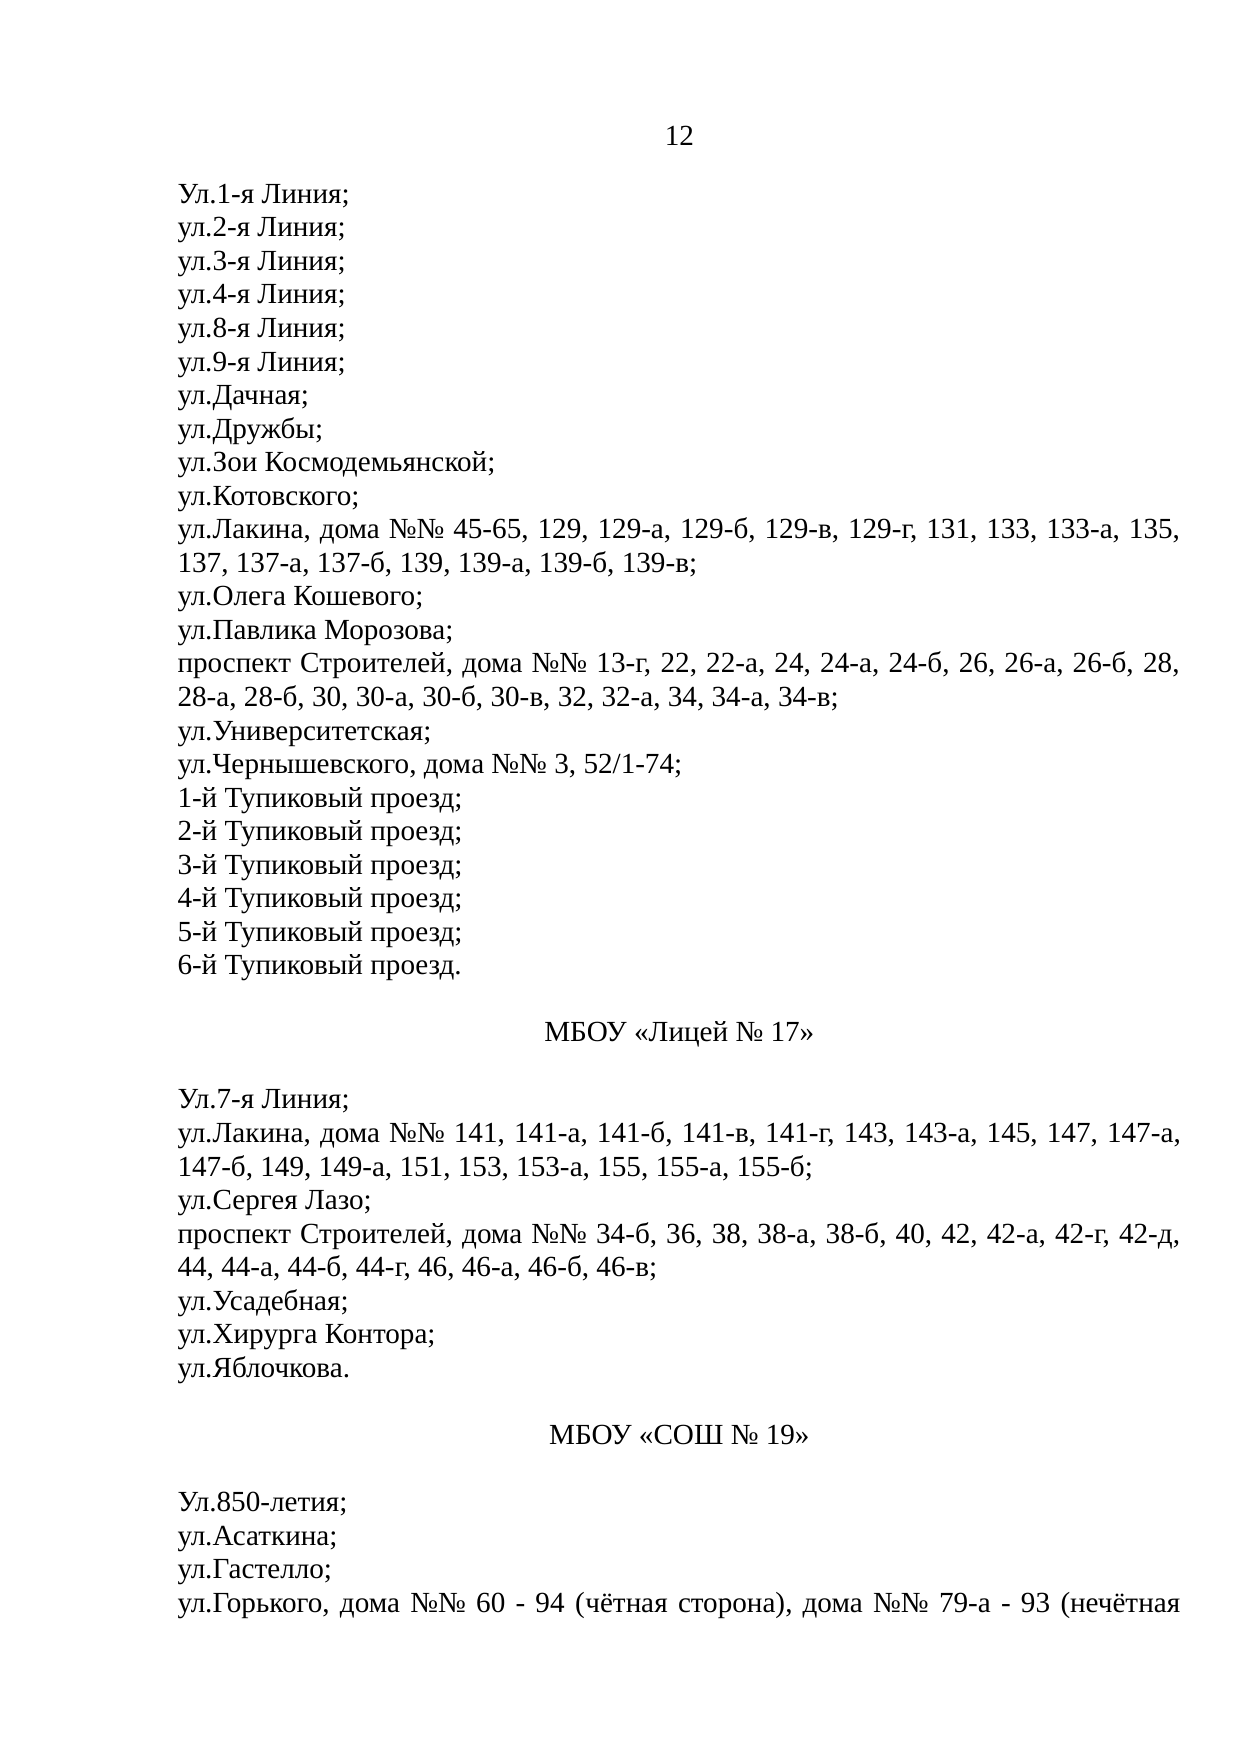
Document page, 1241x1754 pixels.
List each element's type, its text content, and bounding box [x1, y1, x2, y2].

text 4-й Тупиковый проезд; [177, 880, 1181, 914]
text ул.Яблочкова. [177, 1350, 1181, 1383]
text ул.Павлика Морозова; [177, 612, 1181, 646]
text ул.Гастелло; [177, 1551, 1181, 1585]
text ул.Зои Космодемьянской; [177, 444, 1181, 478]
text ул.Хирурга Контора; [177, 1316, 1181, 1350]
text Ул.850-летия; [177, 1484, 1181, 1518]
text 6-й Тупиковый проезд. [177, 947, 1181, 981]
text ул.Лакина, дома №№ 45-65, 129, 129-а, 129-б, 129-в, 129-г, 131, 133, 133-а, 135, 137, 137-а, 137-б, 139, 139-а, 139-б, 139-в; [177, 511, 1181, 578]
text ул.8-я Линия; [177, 310, 1181, 344]
text ул.Дачная; [177, 377, 1181, 411]
text ул.Олега Кошевого; [177, 578, 1181, 612]
text МБОУ «Лицей № 17» [177, 1014, 1181, 1048]
text ул.9-я Линия; [177, 344, 1181, 377]
text 1-й Тупиковый проезд; [177, 780, 1181, 813]
text ул.Котовского; [177, 478, 1181, 511]
text Ул.1-я Линия; [177, 176, 1181, 209]
text ул.Асаткина; [177, 1518, 1181, 1551]
text ул.2-я Линия; [177, 209, 1181, 243]
text Ул.7-я Линия; [177, 1082, 1181, 1115]
text ул.Лакина, дома №№ 141, 141-а, 141-б, 141-в, 141-г, 143, 143-а, 145, 147, 147-а, 147-б, 149, 149-а, 151, 153, 153-а, 155, 155-а, 155-б; [177, 1115, 1181, 1182]
text ул.Усадебная; [177, 1283, 1181, 1316]
text ул.Университетская; [177, 713, 1181, 746]
text ул.Сергея Лазо; [177, 1182, 1181, 1216]
text проспект Строителей, дома №№ 13-г, 22, 22-а, 24, 24-а, 24-б, 26, 26-а, 26-б, 28, 28-а, 28-б, 30, 30-а, 30-б, 30-в, 32, 32-а, 34, 34-а, 34-в; [177, 646, 1181, 713]
text ул.3-я Линия; [177, 243, 1181, 277]
text 5-й Тупиковый проезд; [177, 914, 1181, 947]
text ул.Горького, дома №№ 60 - 94 (чётная сторона), дома №№ 79-а - 93 (нечётная [177, 1585, 1181, 1618]
text ул.Чернышевского, дома №№ 3, 52/1-74; [177, 746, 1181, 780]
text 2-й Тупиковый проезд; [177, 813, 1181, 847]
text ул.4-я Линия; [177, 277, 1181, 310]
text проспект Строителей, дома №№ 34-б, 36, 38, 38-а, 38-б, 40, 42, 42-а, 42-г, 42-д, 44, 44-а, 44-б, 44-г, 46, 46-а, 46-б, 46-в; [177, 1216, 1181, 1283]
text ул.Дружбы; [177, 411, 1181, 444]
text 3-й Тупиковый проезд; [177, 847, 1181, 880]
text МБОУ «СОШ № 19» [177, 1417, 1181, 1451]
